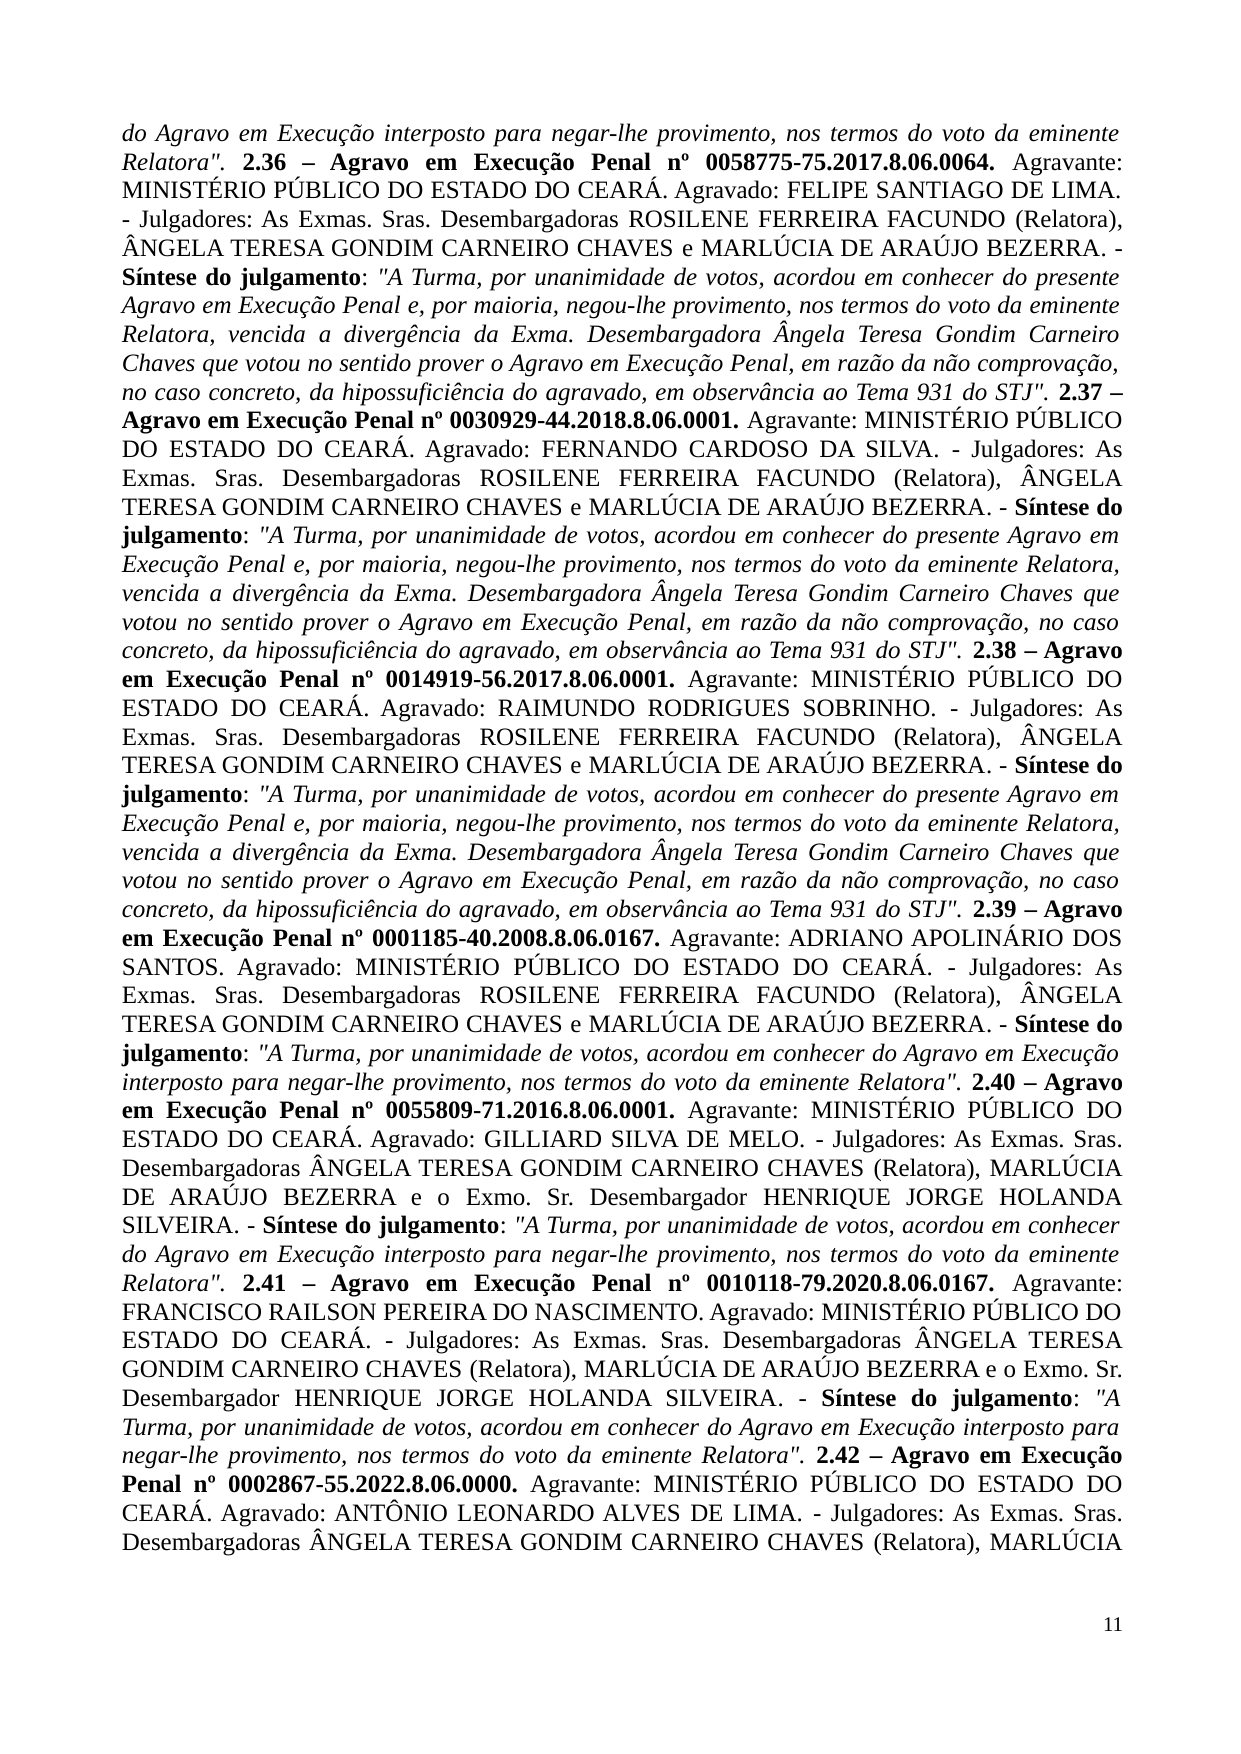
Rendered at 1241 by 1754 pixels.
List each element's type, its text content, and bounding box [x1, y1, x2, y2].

text do Agravo em Execução interposto para negar-lhe provimento, nos termos do voto da eminente Relatora". 2.36 – Agravo em Execução Penal nº 0058775-75.2017.8.06.0064. Agravante: MINISTÉRIO PÚBLICO DO ESTADO DO CEARÁ. Agravado: FELIPE SANTIAGO DE LIMA. - Julgadores: As Exmas. Sras. Desembargadoras ROSILENE FERREIRA FACUNDO (Relatora), ÂNGELA TERESA GONDIM CARNEIRO CHAVES e MARLÚCIA DE ARAÚJO BEZERRA. - Síntese do julgamento: "A Turma, por unanimidade de votos, acordou em conhecer do presente Agravo em Execução Penal e, por maioria, negou-lhe provimento, nos termos do voto da eminente Relatora, vencida a divergência da Exma. Desembargadora Ângela Teresa Gondim Carneiro Chaves que votou no sentido prover o Agravo em Execução Penal, em razão da não comprovação, no caso concreto, da hipossuficiência do agravado, em observância ao Tema 931 do STJ". 2.37 – Agravo em Execução Penal nº 0030929-44.2018.8.06.0001. Agravante: MINISTÉRIO PÚBLICO DO ESTADO DO CEARÁ. Agravado: FERNANDO CARDOSO DA SILVA. - Julgadores: As Exmas. Sras. Desembargadoras ROSILENE FERREIRA FACUNDO (Relatora), ÂNGELA TERESA GONDIM CARNEIRO CHAVES e MARLÚCIA DE ARAÚJO BEZERRA. - Síntese do julgamento: "A Turma, por unanimidade de votos, acordou em conhecer do presente Agravo em Execução Penal e, por maioria, negou-lhe provimento, nos termos do voto da eminente Relatora, vencida a divergência da Exma. Desembargadora Ângela Teresa Gondim Carneiro Chaves que votou no sentido prover o Agravo em Execução Penal, em razão da não comprovação, no caso concreto, da hipossuficiência do agravado, em observância ao Tema 931 do STJ". 2.38 – Agravo em Execução Penal nº 0014919-56.2017.8.06.0001. Agravante: MINISTÉRIO PÚBLICO DO ESTADO DO CEARÁ. Agravado: RAIMUNDO RODRIGUES SOBRINHO. - Julgadores: As Exmas. Sras. Desembargadoras ROSILENE FERREIRA FACUNDO (Relatora), ÂNGELA TERESA GONDIM CARNEIRO CHAVES e MARLÚCIA DE ARAÚJO BEZERRA. - Síntese do julgamento: "A Turma, por unanimidade de votos, acordou em conhecer do presente Agravo em Execução Penal e, por maioria, negou-lhe provimento, nos termos do voto da eminente Relatora, vencida a divergência da Exma. Desembargadora Ângela Teresa Gondim Carneiro Chaves que votou no sentido prover o Agravo em Execução Penal, em razão da não comprovação, no caso concreto, da hipossuficiência do agravado, em observância ao Tema 931 do STJ". 2.39 – Agravo em Execução Penal nº 0001185-40.2008.8.06.0167. Agravante: ADRIANO APOLINÁRIO DOS SANTOS. Agravado: MINISTÉRIO PÚBLICO DO ESTADO DO CEARÁ. - Julgadores: As Exmas. Sras. Desembargadoras ROSILENE FERREIRA FACUNDO (Relatora), ÂNGELA TERESA GONDIM CARNEIRO CHAVES e MARLÚCIA DE ARAÚJO BEZERRA. - Síntese do julgamento: "A Turma, por unanimidade de votos, acordou em conhecer do Agravo em Execução interposto para negar-lhe provimento, nos termos do voto da eminente Relatora". 2.40 – Agravo em Execução Penal nº 0055809-71.2016.8.06.0001. Agravante: MINISTÉRIO PÚBLICO DO ESTADO DO CEARÁ. Agravado: GILLIARD SILVA DE MELO. - Julgadores: As Exmas. Sras. Desembargadoras ÂNGELA TERESA GONDIM CARNEIRO CHAVES (Relatora), MARLÚCIA DE ARAÚJO BEZERRA e o Exmo. Sr. Desembargador HENRIQUE JORGE HOLANDA SILVEIRA. - Síntese do julgamento: "A Turma, por unanimidade de votos, acordou em conhecer do Agravo em Execução interposto para negar-lhe provimento, nos termos do voto da eminente Relatora". 2.41 – Agravo em Execução Penal nº 0010118-79.2020.8.06.0167. Agravante: FRANCISCO RAILSON PEREIRA DO NASCIMENTO. Agravado: MINISTÉRIO PÚBLICO DO ESTADO DO CEARÁ. - Julgadores: As Exmas. Sras. Desembargadoras ÂNGELA TERESA GONDIM CARNEIRO CHAVES (Relatora), MARLÚCIA DE ARAÚJO BEZERRA e o Exmo. Sr. Desembargador HENRIQUE JORGE HOLANDA SILVEIRA. - Síntese do julgamento: "A Turma, por unanimidade de votos, acordou em conhecer do Agravo em Execução interposto para negar-lhe provimento, nos termos do voto da eminente Relatora". 2.42 – Agravo em Execução Penal nº 0002867-55.2022.8.06.0000. Agravante: MINISTÉRIO PÚBLICO DO ESTADO DO CEARÁ. Agravado: ANTÔNIO LEONARDO ALVES DE LIMA. - Julgadores: As Exmas. Sras. Desembargadoras ÂNGELA TERESA GONDIM CARNEIRO CHAVES (Relatora), MARLÚCIA [122, 118, 1123, 1556]
